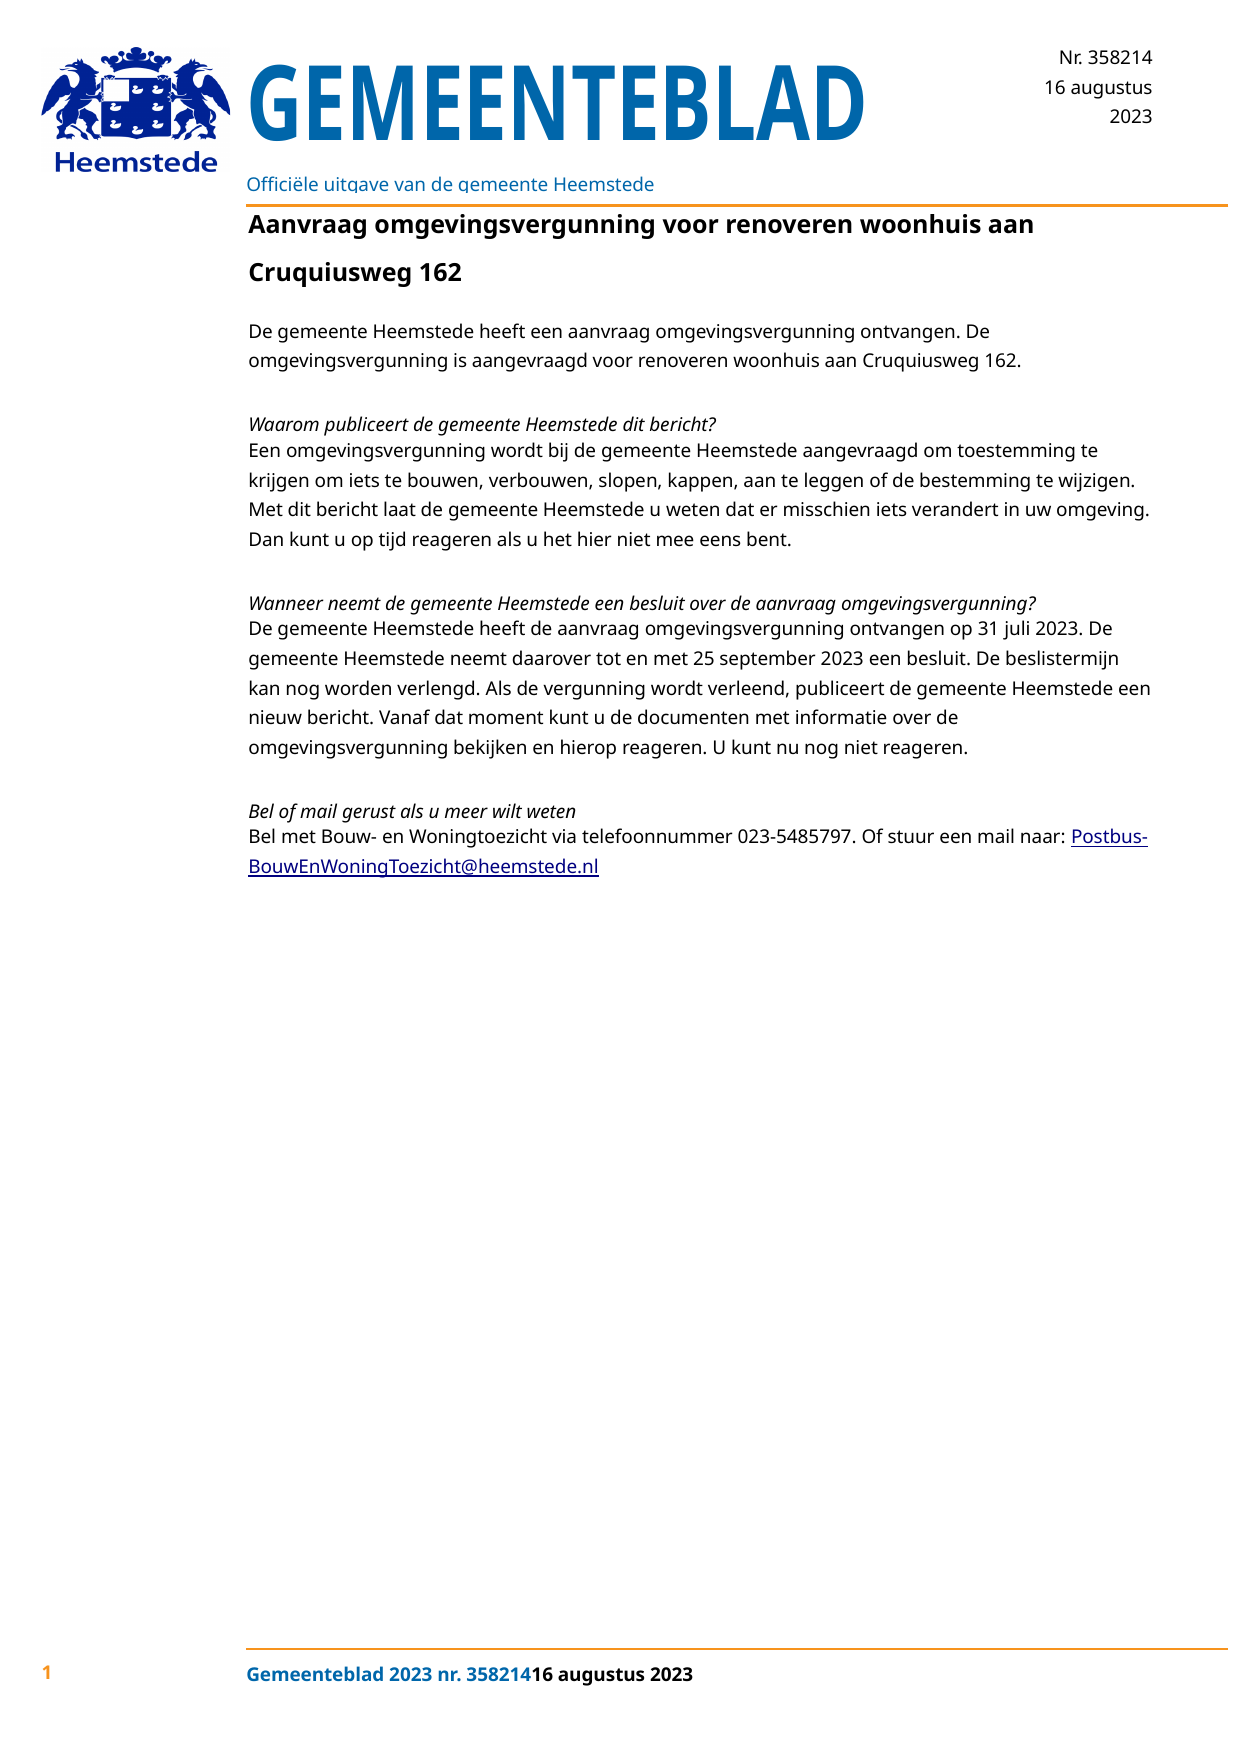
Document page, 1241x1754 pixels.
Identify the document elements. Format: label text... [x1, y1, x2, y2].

text Bel met Bouw- en Woningtoezicht via telefoonnummer 023-5485797. Of stuur een mail naar: Postbus-BouwEnWoningToezicht@heemstede.nl [248, 824, 1152, 879]
text Een omgevingsvergunning wordt bij de gemeente Heemstede aangevraagd om toestemming te krijgen om iets te bouwen, verbouwen, slopen, kappen, aan te leggen of de bestemming te wijzigen. Met dit bericht laat de gemeente Heemstede u weten dat er misschien iets verandert in uw omgeving. Dan kunt u op tijd reageren als u het hier niet mee eens bent. [248, 437, 1152, 552]
text Bel of mail gerust als u meer wilt weten [248, 798, 1152, 824]
picture [41, 47, 231, 172]
text Waarom publiceert de gemeente Heemstede dit bericht? [248, 411, 1152, 437]
text De gemeente Heemstede heeft een aanvraag omgevingsvergunning ontvangen. De omgevingsvergunning is aangevraagd voor renoveren woonhuis aan Cruquiusweg 162. [248, 318, 1152, 373]
text Aanvraag omgevingsvergunning voor renoveren woonhuis aan Cruquiusweg 162 [248, 207, 1152, 288]
text De gemeente Heemstede heeft de aanvraag omgevingsvergunning ontvangen op 31 juli 2023. De gemeente Heemstede neemt daarover tot en met 25 september 2023 een besluit. De beslistermijn kan nog worden verlengd. Als de vergunning wordt verleend, publiceert de gemeente Heemstede een nieuw bericht. Vanaf dat moment kunt u de documenten met informatie over de omgevingsvergunning bekijken en hierop reageren. U kunt nu nog niet reageren. [248, 616, 1152, 760]
text Wanneer neemt de gemeente Heemstede een besluit over de aanvraag omgevingsvergunning? [248, 590, 1152, 616]
